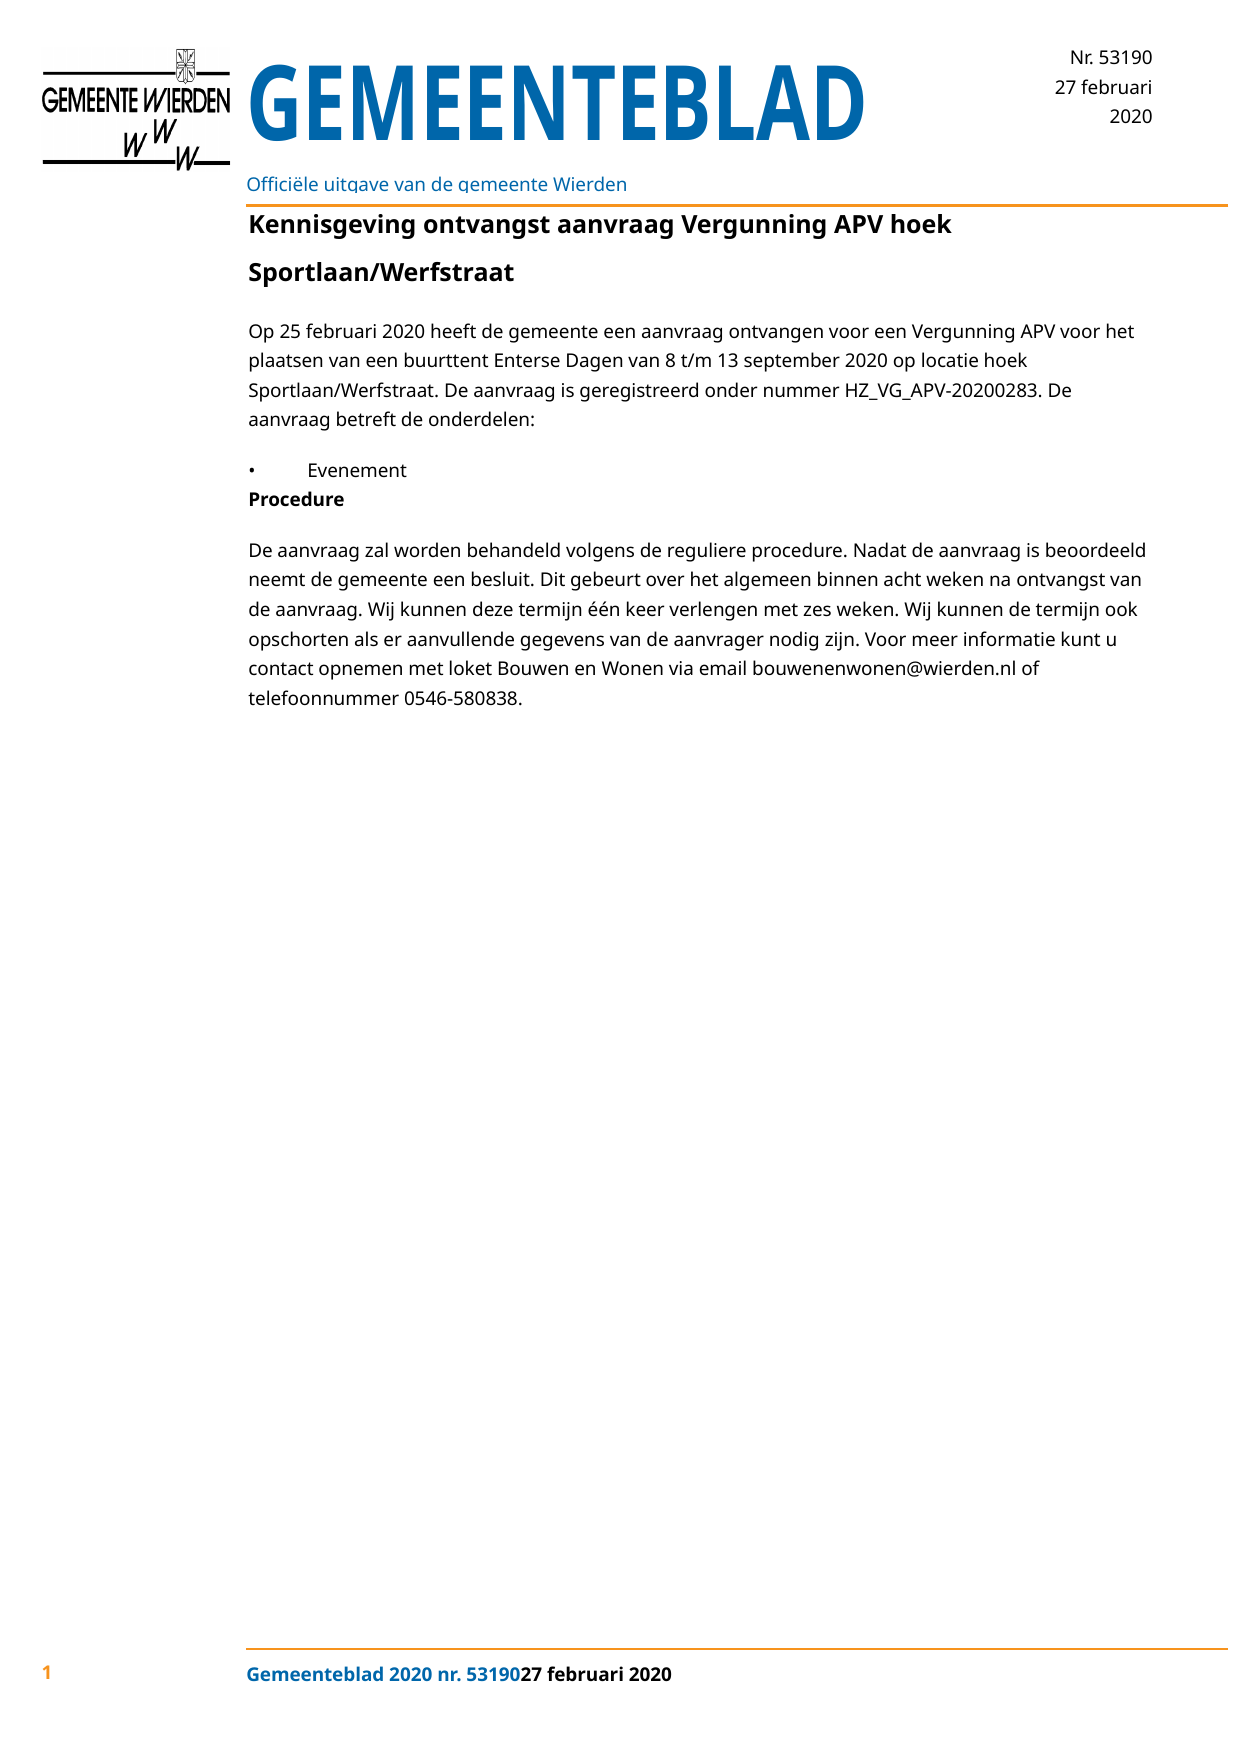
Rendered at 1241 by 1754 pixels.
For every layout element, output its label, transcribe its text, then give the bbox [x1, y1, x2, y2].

text Kennisgeving ontvangst aanvraag Vergunning APV hoek Sportlaan/Werfstraat [248, 207, 1152, 288]
text Procedure [248, 487, 1152, 512]
text De aanvraag zal worden behandeld volgens de reguliere procedure. Nadat de aanvraag is beoordeeld neemt de gemeente een besluit. Dit gebeurt over het algemeen binnen acht weken na ontvangst van de aanvraag. Wij kunnen deze termijn één keer verlengen met zes weken. Wij kunnen de termijn ook opschorten als er aanvullende gegevens van de aanvrager nodig zijn. Voor meer informatie kunt u contact opnemen met loket Bouwen en Wonen via email bouwenenwonen@wierden.nl of telefoonnummer 0546-580838. [248, 537, 1152, 711]
picture [41, 47, 231, 172]
list Evenement [248, 457, 1152, 483]
text Op 25 februari 2020 heeft de gemeente een aanvraag ontvangen voor een Vergunning APV voor het plaatsen van een buurttent Enterse Dagen van 8 t/m 13 september 2020 op locatie hoek Sportlaan/Werfstraat. De aanvraag is geregistreerd onder nummer HZ_VG_APV-20200283. De aanvraag betreft de onderdelen: [248, 318, 1152, 432]
